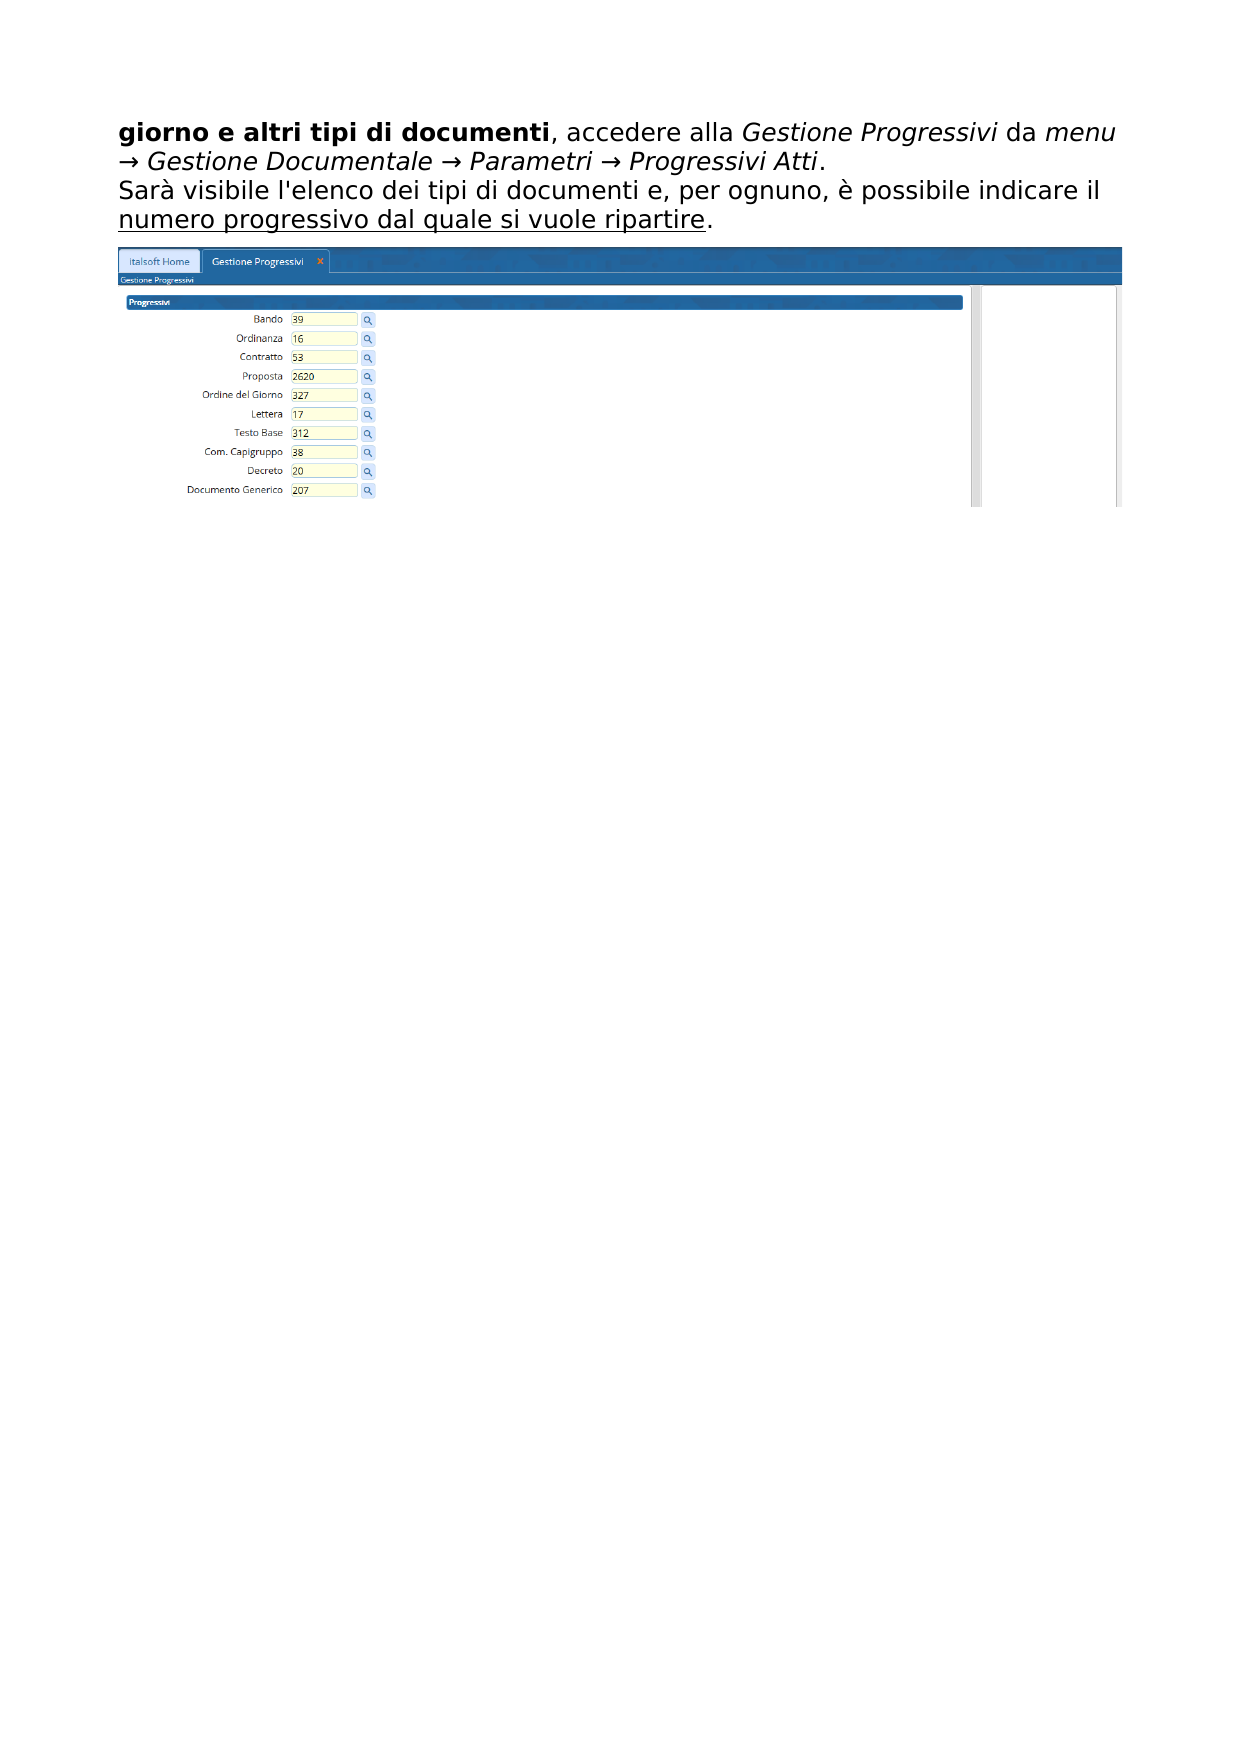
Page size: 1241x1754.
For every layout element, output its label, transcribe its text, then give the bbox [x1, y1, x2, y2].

picture [118, 247, 1123, 507]
text giorno e altri tipi di documenti, accedere alla Gestione Progressivi da menu → Gestione Documentale → Parametri → Progressivi Atti. Sarà visibile l'elenco dei tipi di documenti e, per ognuno, è possibile indicare il numero progressivo dal quale si vuole ripartire. [118, 118, 1122, 235]
